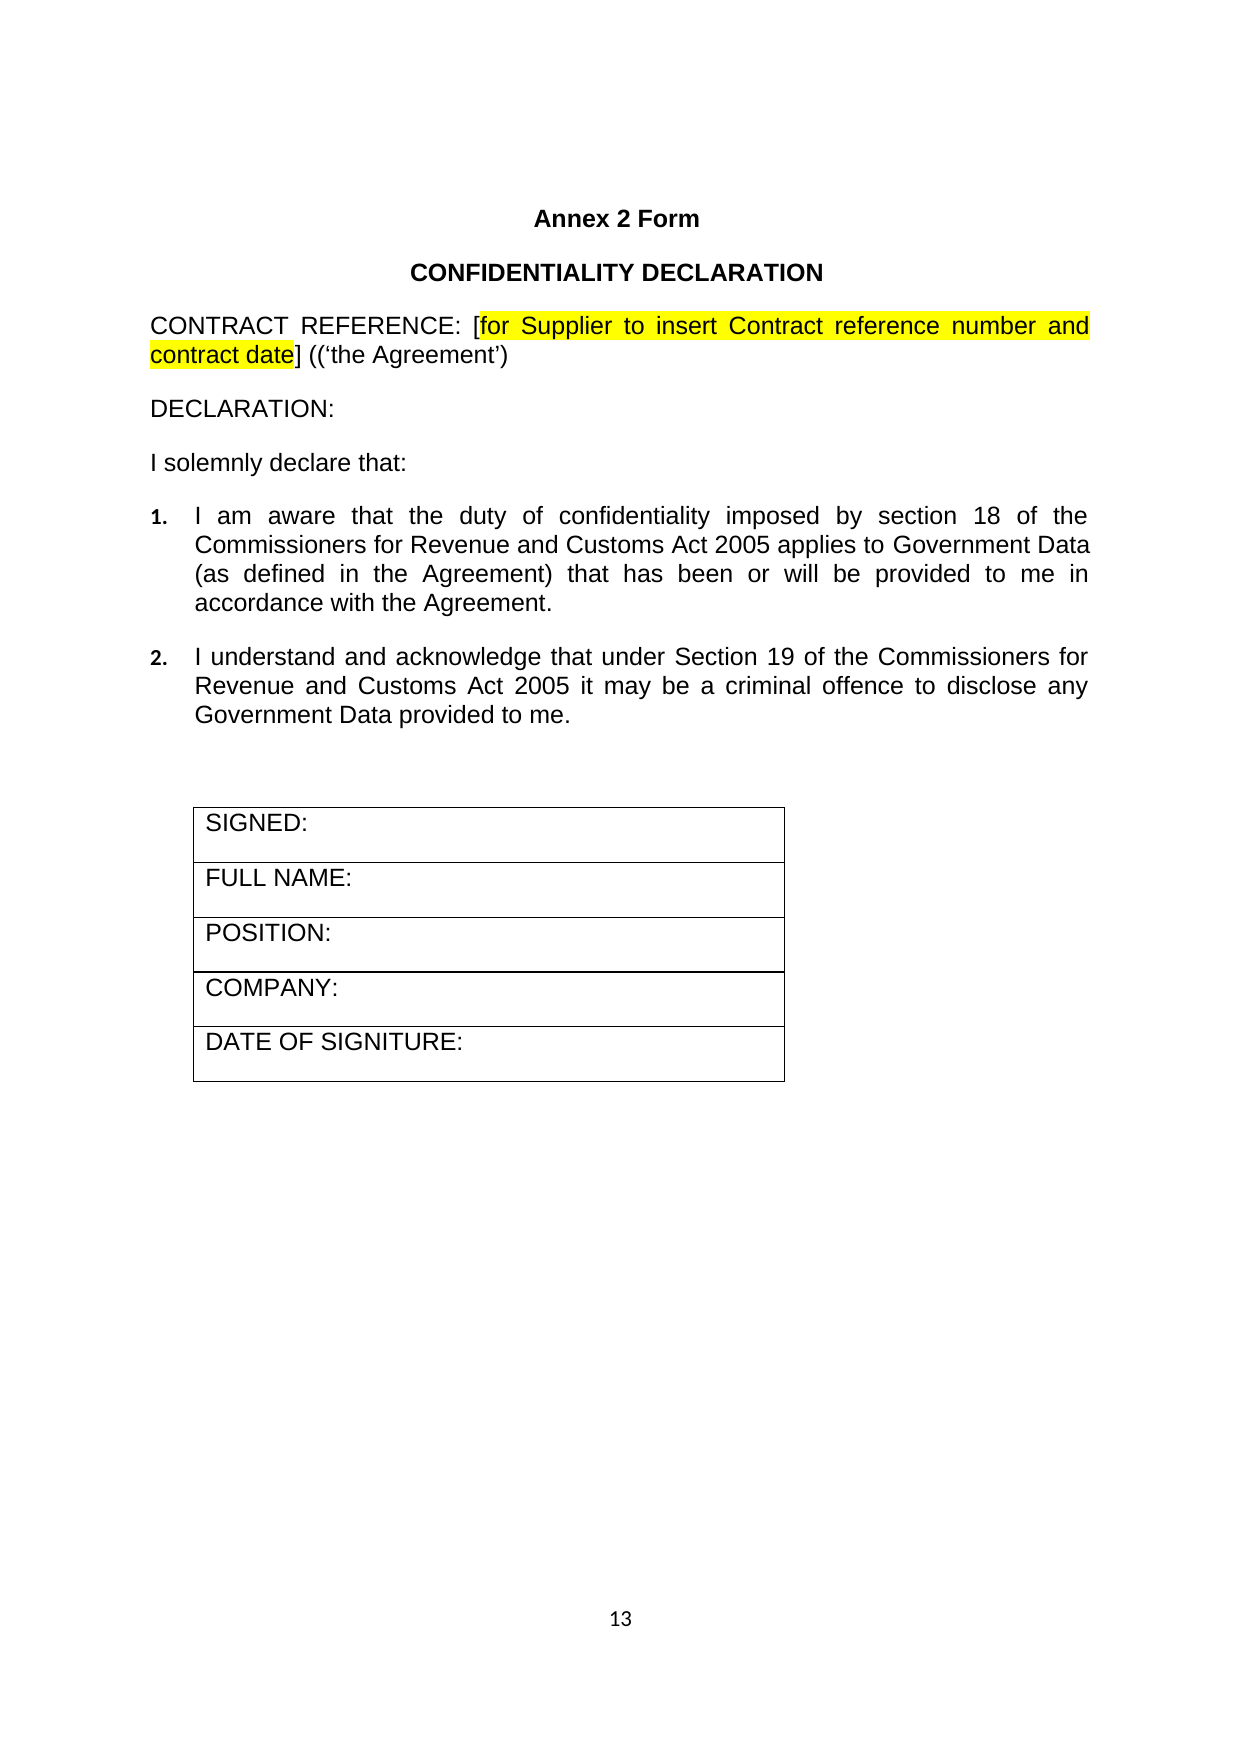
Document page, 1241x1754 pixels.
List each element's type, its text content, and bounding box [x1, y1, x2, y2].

table_header SIGNED: [194, 808, 784, 862]
table_cell DATE OF SIGNITURE: [194, 1027, 784, 1081]
list I am aware that the duty of confidentiality imposed by section 18 of the Commissioners for Revenue and Customs Act 2005 applies to Government Data (as defined in the Agreement) that has been or will be provided to me in accordance with the Agreement. [150, 501, 1090, 617]
text I solemnly declare that: [150, 447, 1090, 476]
text CONFIDENTIALITY DECLARATION [150, 257, 1090, 286]
table_cell FULL NAME: [194, 863, 784, 917]
table_cell COMPANY: [194, 973, 784, 1026]
text CONTRACT REFERENCE: [for Supplier to insert Contract reference number and contract date] ((‘the Agreement’) [150, 311, 1090, 369]
list I understand and acknowledge that under Section 19 of the Commissioners for Revenue and Customs Act 2005 it may be a criminal offence to disclose any Government Data provided to me. [150, 642, 1090, 728]
text DECLARATION: [150, 394, 1090, 422]
text Annex 2 Form [150, 204, 1090, 232]
table_cell POSITION: [194, 918, 784, 971]
